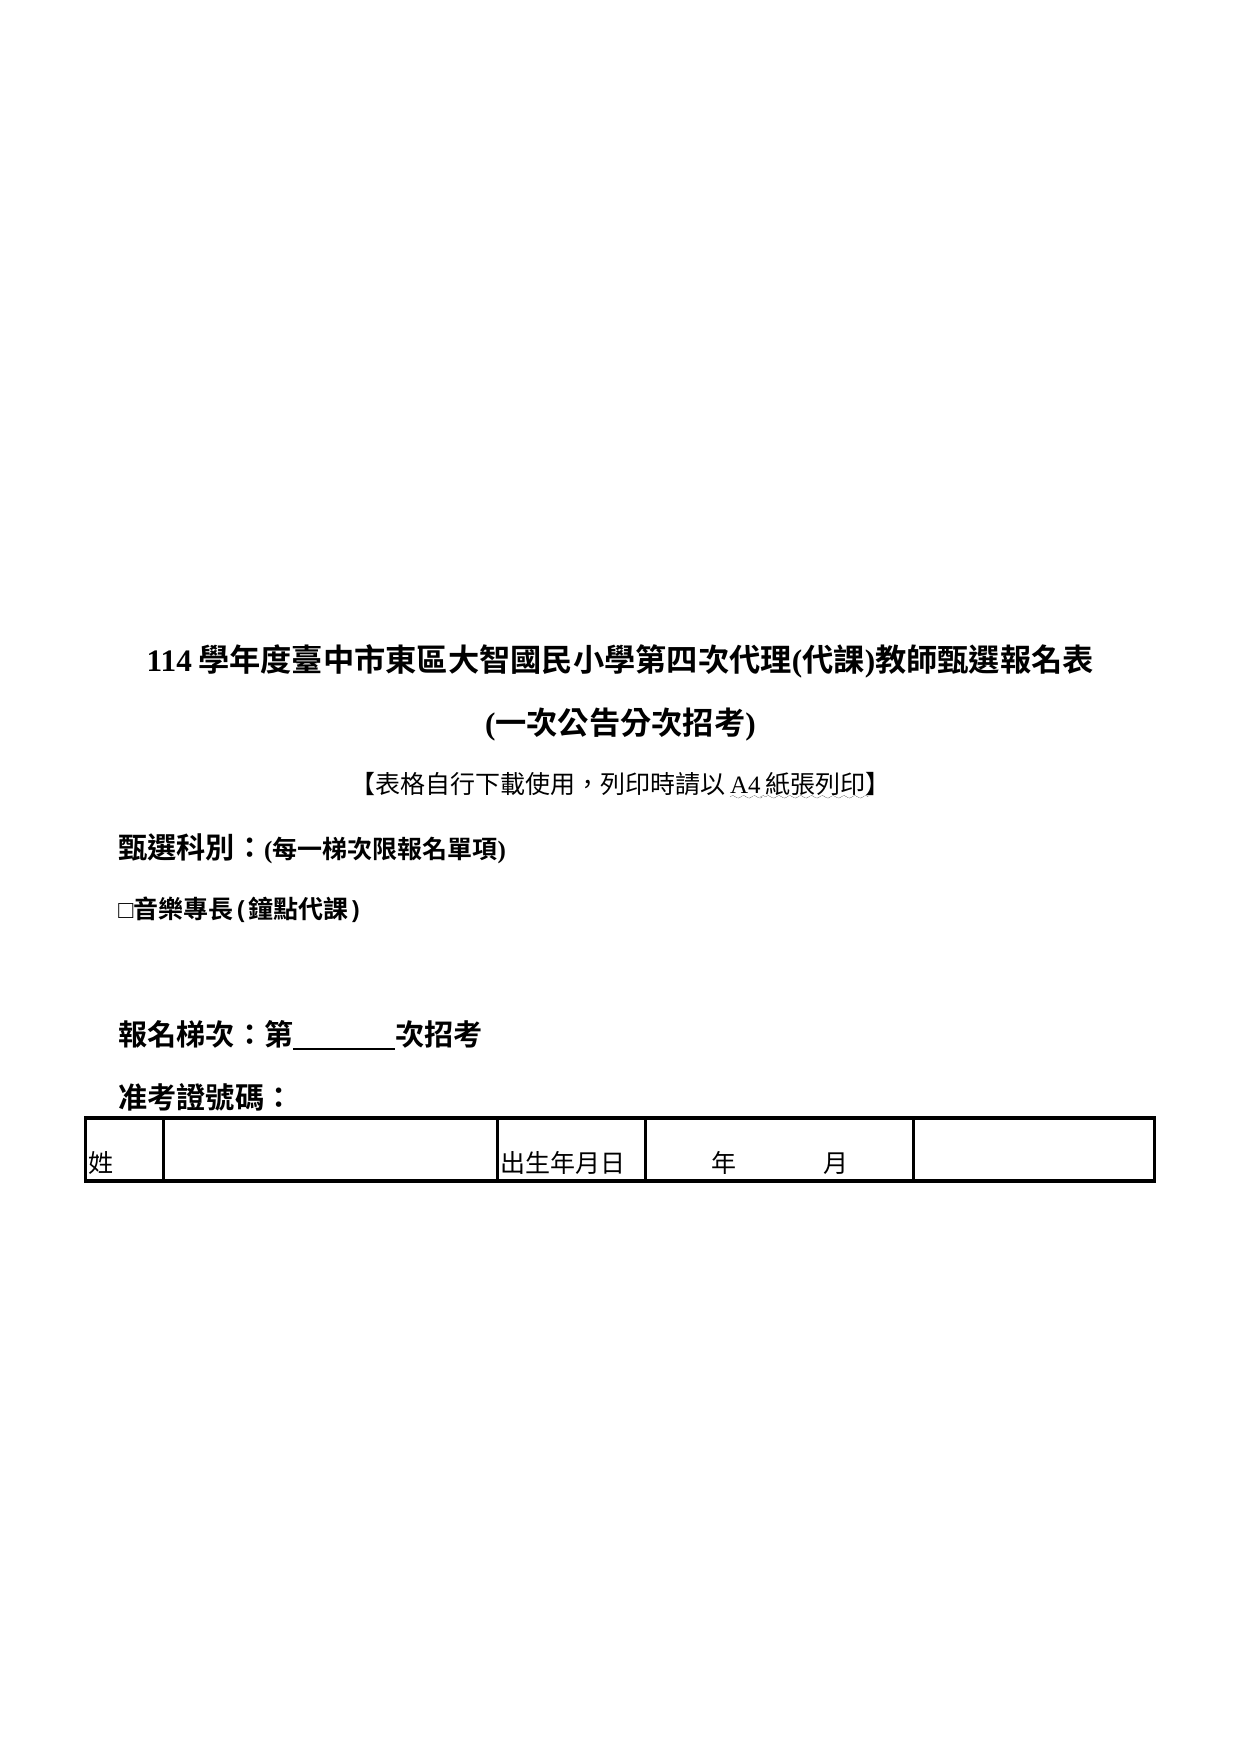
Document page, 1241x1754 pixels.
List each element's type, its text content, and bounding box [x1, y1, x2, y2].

table_header 年 月 日 [647, 1120, 912, 1179]
text 報名梯次：第 次招考 准考證號碼： [118, 991, 1122, 1116]
text 【表格自行下載使用，列印時請以A4紙張列印】 [118, 741, 1122, 804]
table_header [165, 1120, 496, 1179]
text (一次公告分次招考) [118, 679, 1122, 741]
table_header [915, 1120, 1153, 1179]
table_header 姓 名 [87, 1120, 162, 1179]
text □音樂專長(鐘點代課) [118, 866, 1122, 991]
text 甄選科別：(每一梯次限報名單項) [118, 804, 1122, 866]
text 114學年度臺中市東區大智國民小學第四次代理(代課)教師甄選報名表 [118, 616, 1122, 679]
table_header 出生年月日 [499, 1120, 644, 1179]
